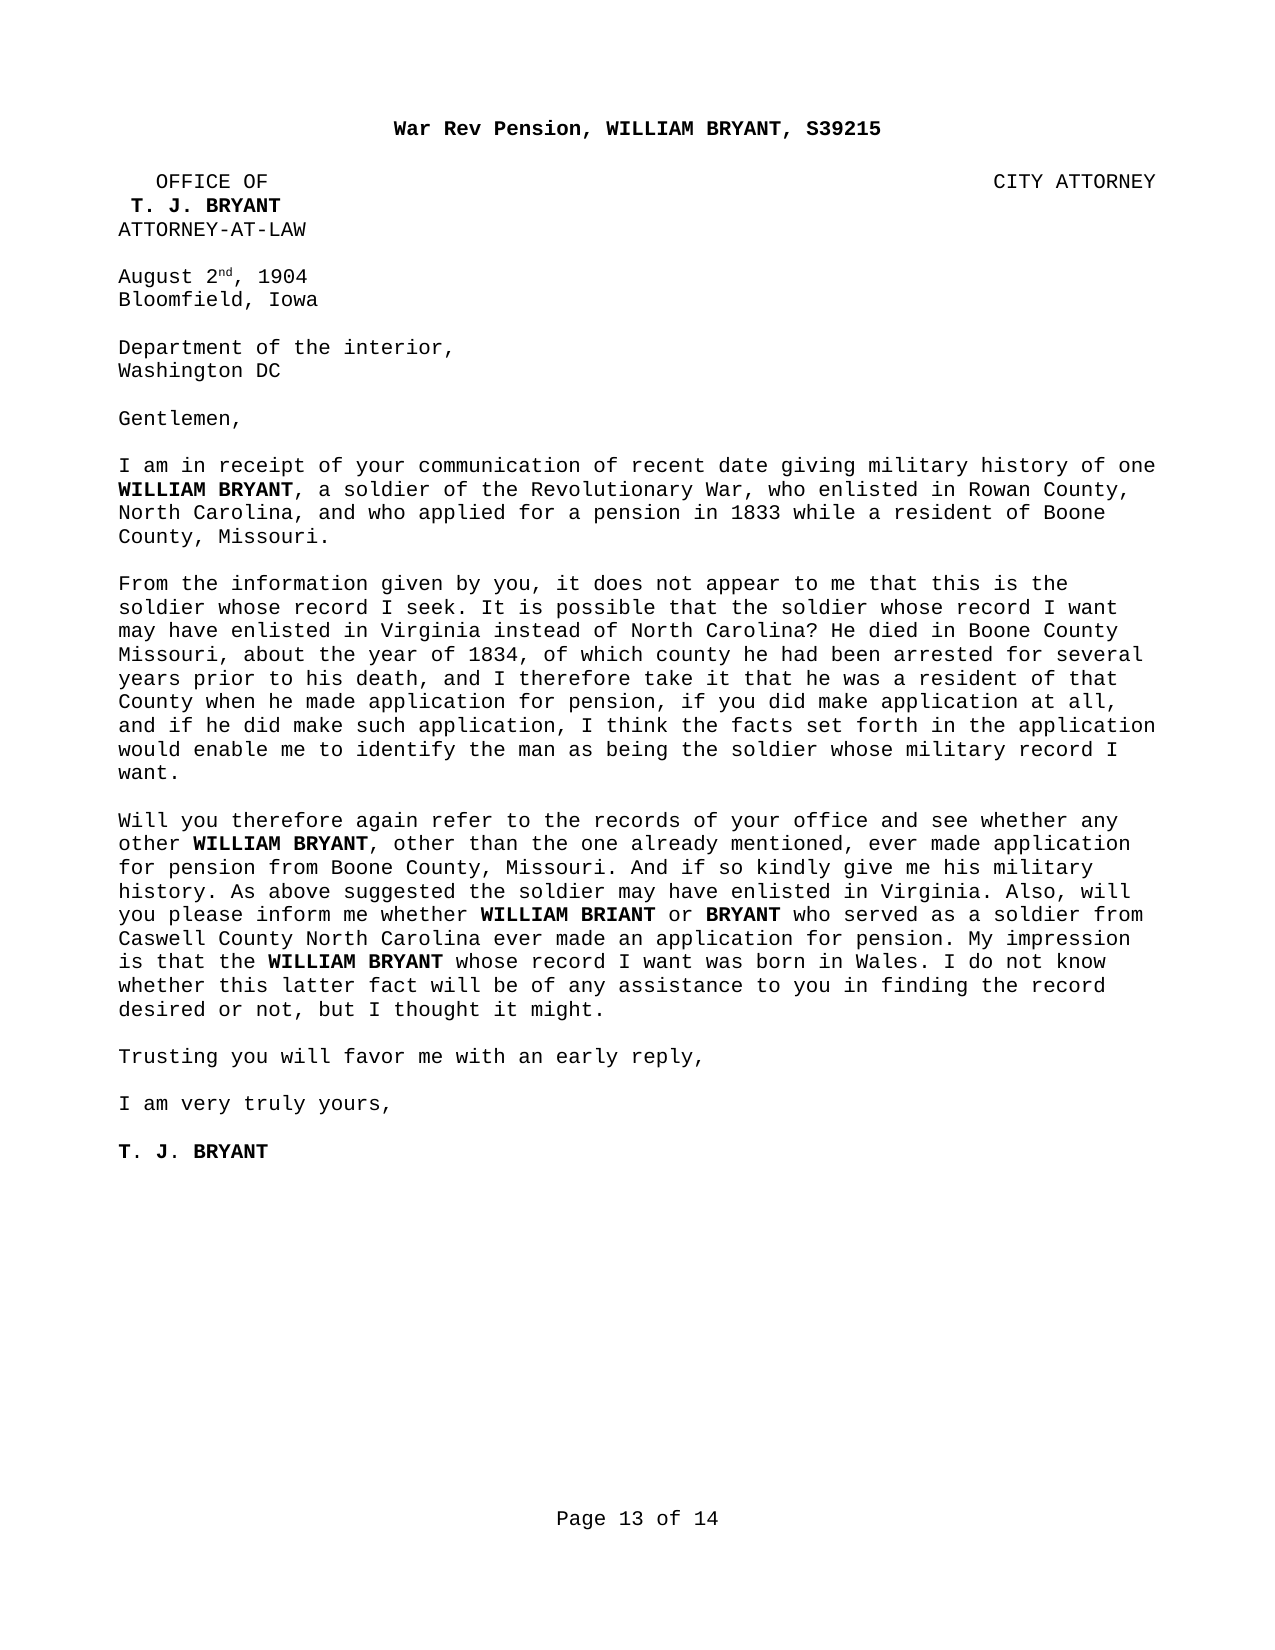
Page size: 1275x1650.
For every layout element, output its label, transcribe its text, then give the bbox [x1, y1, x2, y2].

text Gentlemen, [118, 408, 1157, 431]
text Bloomfield, Iowa [118, 289, 1157, 313]
text From the information given by you, it does not appear to me that this is the soldier whose record I seek. It is possible that the soldier whose record I want may have enlisted in Virginia instead of North Carolina? He died in Boone County Missouri, about the year of 1834, of which county he had been arrested for several years prior to his death, and I therefore take it that he was a resident of that County when he made application for pension, if you did make application at all, and if he did make such application, I think the facts set forth in the application would enable me to identify the man as being the soldier whose military record I want. [118, 573, 1157, 786]
text Washington DC [118, 360, 1157, 384]
text August 2nd, 1904 [118, 266, 1157, 289]
text Trusting you will favor me with an early reply, [118, 1046, 1157, 1070]
text I am very truly yours, [118, 1093, 1157, 1117]
text Office of City attorney [118, 171, 1157, 195]
text Will you therefore again refer to the records of your office and see whether any other William Bryant, other than the one already mentioned, ever made application for pension from Boone County, Missouri. And if so kindly give me his military history. As above suggested the soldier may have enlisted in Virginia. Also, will you please inform me whether William BrIAnt or Bryant who served as a soldier from Caswell County North Carolina ever made an application for pension. My impression is that the William Bryant whose record I want was born in Wales. I do not know whether this latter fact will be of any assistance to you in finding the record desired or not, but I thought it might. [118, 810, 1157, 1022]
text T. J. Bryant [118, 1141, 1157, 1164]
text Attorney-at-law [118, 218, 1157, 242]
text I am in receipt of your communication of recent date giving military history of one William Bryant, a soldier of the Revolutionary War, who enlisted in Rowan County, North Carolina, and who applied for a pension in 1833 while a resident of Boone County, Missouri. [118, 455, 1157, 549]
text T. J. Bryant [118, 195, 1157, 218]
text Department of the interior, [118, 337, 1157, 360]
